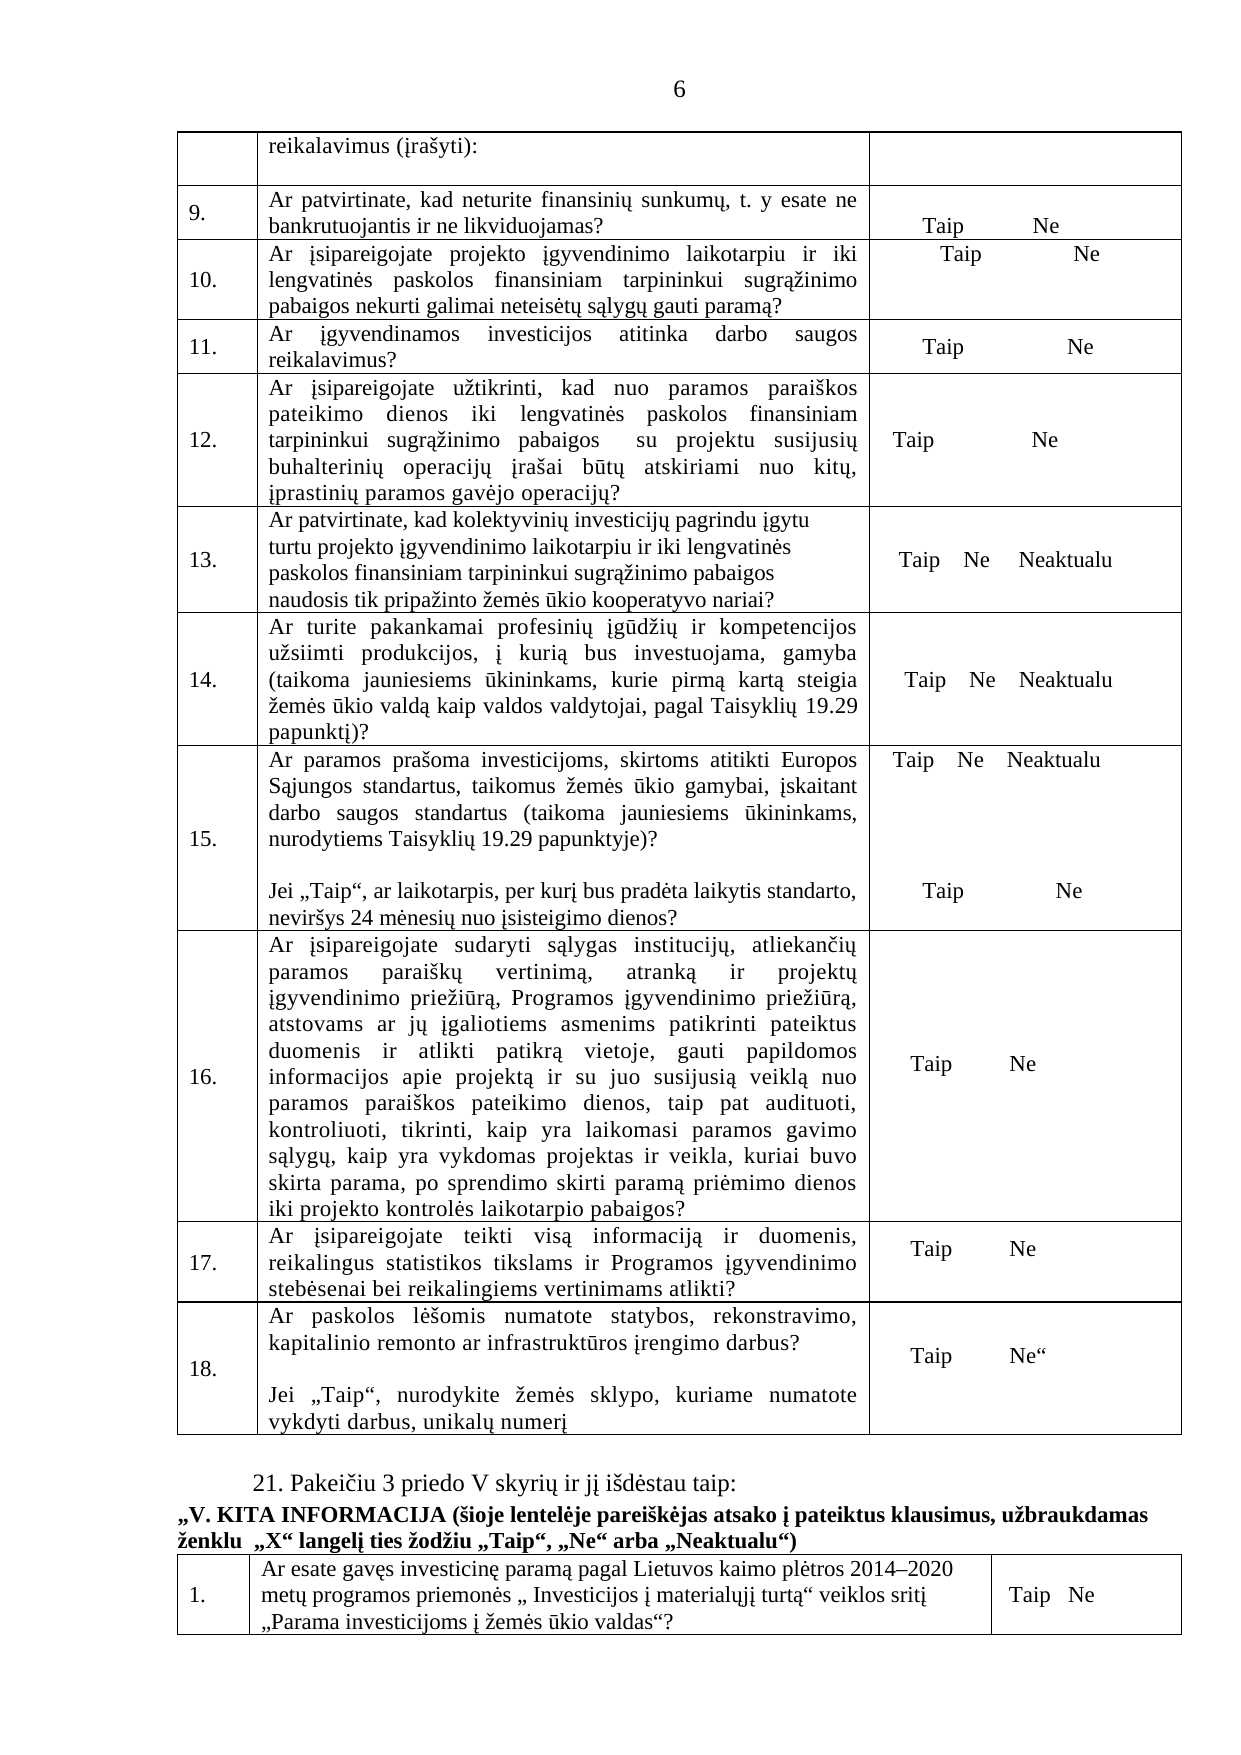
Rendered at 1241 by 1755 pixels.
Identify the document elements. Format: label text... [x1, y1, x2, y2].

table_cell 9. [178, 186, 257, 239]
table_header Taip Ne [992, 1555, 1181, 1634]
table_cell Ar įsipareigojate sudaryti sąlygas institucijų, atliekančių paramos paraiškų vertinimą, atranką ir projektų įgyvendinimo priežiūrą, Programos įgyvendinimo priežiūrą, atstovams ar jų įgaliotiems asmenims patikrinti pateiktus duomenis ir atlikti patikrą vietoje, gauti papildomos informacijos apie projektą ir su juo susijusią veiklą nuo paramos paraiškos pateikimo dienos, taip pat audituoti, kontroliuoti, tikrinti, kaip yra laikomasi paramos gavimo sąlygų, kaip yra vykdomas projektas ir veikla, kuriai buvo skirta parama, po sprendimo skirti paramą priėmimo dienos iki projekto kontrolės laikotarpio pabaigos? [258, 931, 869, 1221]
table_cell Ar paskolos lėšomis numatote statybos, rekonstravimo, kapitalinio remonto ar infrastruktūros įrengimo darbus? Jei „Taip“, nurodykite žemės sklypo, kuriame numatote vykdyti darbus, unikalų numerį [258, 1303, 869, 1434]
table_cell 14. [178, 613, 257, 745]
table_cell Taip Ne [870, 240, 1181, 319]
table_header 1. [178, 1555, 249, 1634]
table_cell 11. [178, 320, 257, 373]
table_cell Ar patvirtinate, kad kolektyvinių investicijų pagrindu įgytu turtu projekto įgyvendinimo laikotarpiu ir iki lengvatinės paskolos finansiniam tarpininkui sugrąžinimo pabaigos naudosis tik pripažinto žemės ūkio kooperatyvo nariai? [258, 507, 869, 612]
table_cell [178, 133, 257, 185]
table_cell Taip Ne“ [870, 1303, 1181, 1434]
table_cell Ar įsipareigojate teikti visą informaciją ir duomenis, reikalingus statistikos tikslams ir Programos įgyvendinimo stebėsenai bei reikalingiems vertinimams atlikti? [258, 1222, 869, 1301]
text 21. Pakeičiu 3 priedo V skyrių ir jį išdėstau taip: [177, 1468, 1181, 1497]
table_cell 15. [178, 746, 257, 930]
table_cell Taip Ne [870, 374, 1181, 506]
table_cell Ar patvirtinate, kad neturite finansinių sunkumų, t. y esate ne bankrutuojantis ir ne likviduojamas? [258, 186, 869, 239]
table_cell Taip Ne Neaktualu [870, 507, 1181, 612]
table_cell 12. [178, 374, 257, 506]
table_cell Taip Ne [870, 931, 1181, 1221]
table_cell Ar įgyvendinamos investicijos atitinka darbo saugos reikalavimus? [258, 320, 869, 373]
table_cell [870, 133, 1181, 185]
table_cell 17. [178, 1222, 257, 1301]
table_header Ar esate gavęs investicinę paramą pagal Lietuvos kaimo plėtros 2014–2020 metų programos priemonės „ Investicijos į materialųjį turtą“ veiklos sritį „Parama investicijoms į žemės ūkio valdas“? [250, 1555, 991, 1634]
table_cell Taip Ne Neaktualu [870, 613, 1181, 745]
table_cell 18. [178, 1303, 257, 1434]
text „V. KITA INFORMACIJA (šioje lentelėje pareiškėjas atsako į pateiktus klausimus, užbraukdamas ženklu „X“ langelį ties žodžiu „Taip“, „Ne“ arba „Neaktualu“) [177, 1501, 1181, 1554]
table_cell Ar paramos prašoma investicijoms, skirtoms atitikti Europos Sąjungos standartus, taikomus žemės ūkio gamybai, įskaitant darbo saugos standartus (taikoma jauniesiems ūkininkams, nurodytiems Taisyklių 19.29 papunktyje)? Jei „Taip“, ar laikotarpis, per kurį bus pradėta laikytis standarto, neviršys 24 mėnesių nuo įsisteigimo dienos? [258, 746, 869, 930]
table_cell Ar įsipareigojate projekto įgyvendinimo laikotarpiu ir iki lengvatinės paskolos finansiniam tarpininkui sugrąžinimo pabaigos nekurti galimai neteisėtų sąlygų gauti paramą? [258, 240, 869, 319]
table_cell 10. [178, 240, 257, 319]
table_cell Ar įsipareigojate užtikrinti, kad nuo paramos paraiškos pateikimo dienos iki lengvatinės paskolos finansiniam tarpininkui sugrąžinimo pabaigos su projektu susijusių buhalterinių operacijų įrašai būtų atskiriami nuo kitų, įprastinių paramos gavėjo operacijų? [258, 374, 869, 506]
table_cell Taip Ne [870, 320, 1181, 373]
table_cell 16. [178, 931, 257, 1221]
table_cell Ar turite pakankamai profesinių įgūdžių ir kompetencijos užsiimti produkcijos, į kurią bus investuojama, gamyba (taikoma jauniesiems ūkininkams, kurie pirmą kartą steigia žemės ūkio valdą kaip valdos valdytojai, pagal Taisyklių 19.29 papunktį)? [258, 613, 869, 745]
table_cell Taip Ne [870, 1222, 1181, 1301]
table_cell Taip Ne Neaktualu Taip Ne [870, 746, 1181, 930]
table_cell reikalavimus (įrašyti): [258, 133, 869, 185]
table_cell 13. [178, 507, 257, 612]
table_cell Taip Ne [870, 186, 1181, 239]
